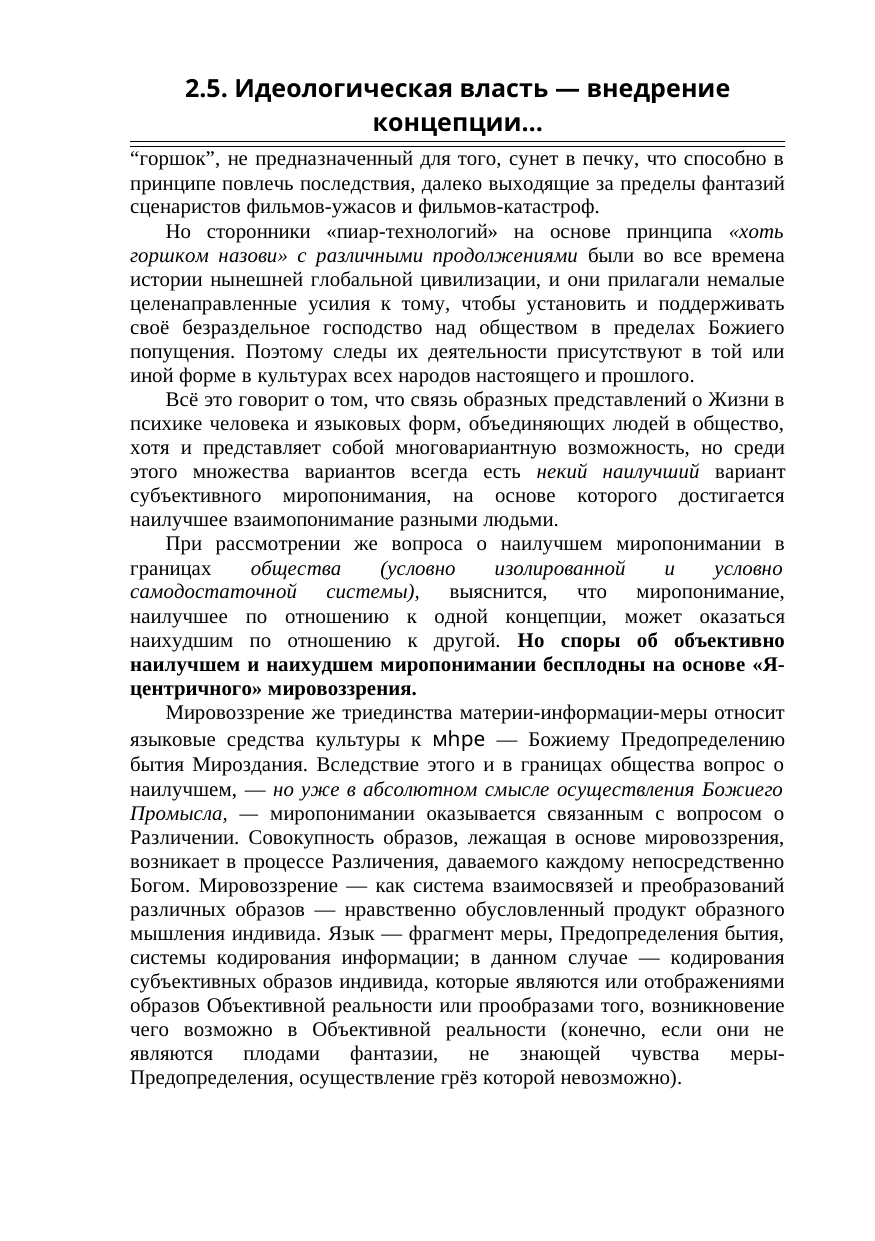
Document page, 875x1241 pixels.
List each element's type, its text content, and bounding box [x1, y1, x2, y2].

text Но сторонники «пиар-технологий» на основе принципа «хоть горшком назови» с различными продолжениями были во все времена истории нынешней глобальной цивилизации, и они прилагали немалые целенаправленные усилия к тому, чтобы установить и поддерживать своё безраздельное господство над обществом в пределах Божиего попущения. Поэтому следы их деятельности присутствуют в той или иной форме в культурах всех народов настоящего и прошлого. [130, 218, 785, 387]
text Мировоззрение же триединства материи-информации-меры относит языковые средства культуры к мhре — Божиему Предопределению бытия Мироздания. Вследствие этого и в границах общества вопрос о наилучшем, — но уже в абсолютном смысле осуществления Божиего Промысла, — миропонимании оказывается связанным с вопросом о Различении. Совокупность образов, лежащая в основе мировоззрения, возникает в процессе Различения, даваемого каждому непосредственно Богом. Мировоззрение — как система взаимосвязей и преобразований различных образов — нравственно обусловленный продукт образного мышления индивида. Язык — фрагмент меры, Предопределения бытия, системы кодирования информации; в данном случае — кодирования субъективных образов индивида, которые являются или отображениями образов Объективной реальности или прообразами того, возникновение чего возможно в Объективной реальности (конечно, если они не являются плодами фантазии, не знающей чувства меры-Предопределения, осуществление грёз которой невозможно). [130, 700, 785, 1089]
text “горшок”, не предназначенный для того, сунет в печку, что способно в принципе повлечь последствия, далеко выходящие за пределы фантазий сценаристов фильмов-ужасов и фильмов-катастроф. [130, 147, 785, 218]
text При рассмотрении же вопроса о наилучшем миропонимании в границах общества (условно изолированной и условно самодостаточной системы), выяснится, что миропонимание, наилучшее по отношению к одной концепции, может оказаться наихудшим по отношению к другой. Но споры об объективно наилучшем и наихудшем миропонимании бесплодны на основе «Я-центричного» мировоззрения. [130, 531, 785, 700]
text Всё это говорит о том, что связь образных представлений о Жизни в психике человека и языковых форм, объединяющих людей в общество, хотя и представляет собой многовариантную возможность, но среди этого множества вариантов всегда есть некий наилучший вариант субъективного миропонимания, на основе которого достигается наилучшее взаимопонимание разными людьми. [130, 387, 785, 531]
